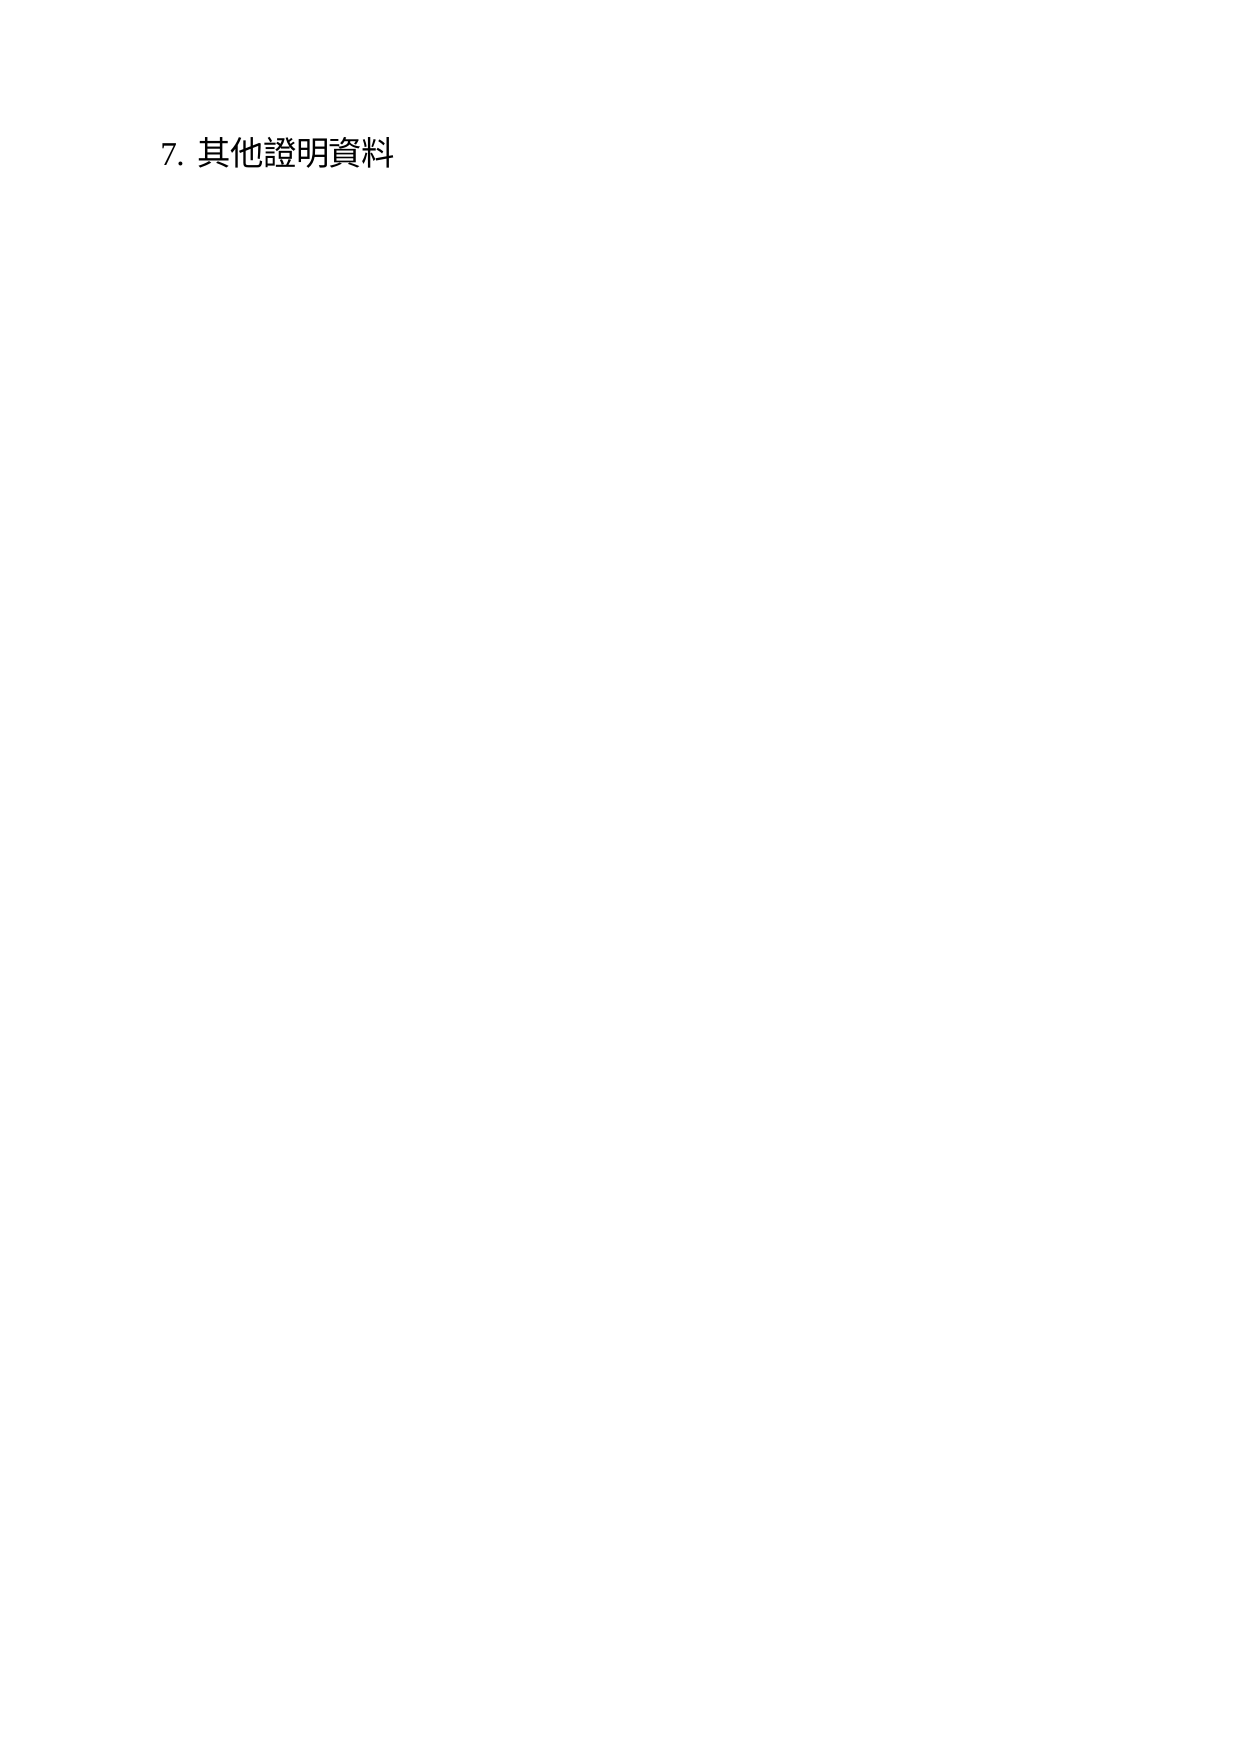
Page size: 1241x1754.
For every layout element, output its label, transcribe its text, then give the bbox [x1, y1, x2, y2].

list 其他證明資料 [148, 127, 1092, 175]
